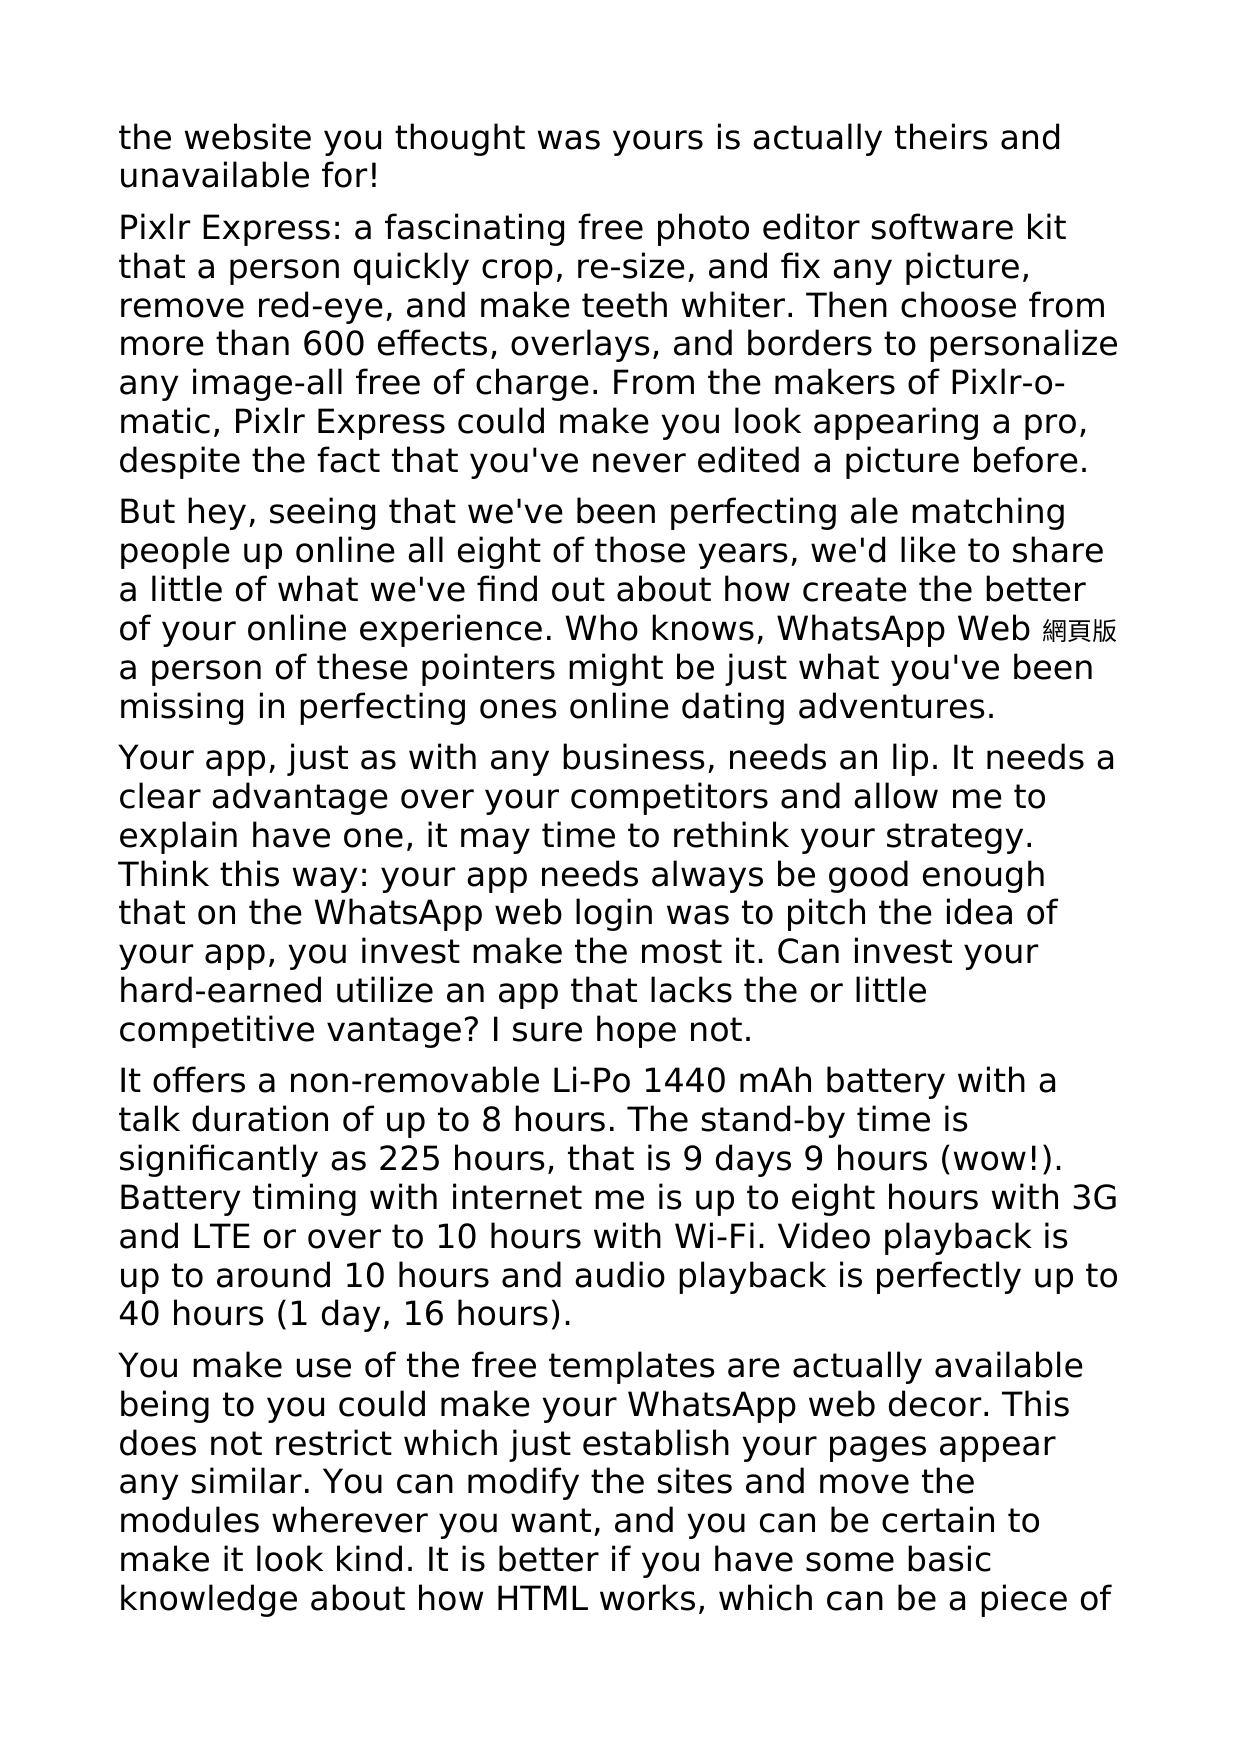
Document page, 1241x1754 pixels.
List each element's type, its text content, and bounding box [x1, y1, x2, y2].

text Your app, just as with any business, needs an lip. It needs a clear advantage over your competitors and allow me to explain have one, it may time to rethink your strategy. Think this way: your app needs always be good enough that on the WhatsApp web login was to pitch the idea of your app, you invest make the most it. Can invest your hard-earned utilize an app that lacks the or little competitive vantage? I sure hope not. [118, 738, 1122, 1049]
text the website you thought was yours is actually theirs and unavailable for! [118, 118, 1122, 196]
text You make use of the free templates are actually available being to you could make your WhatsApp web decor. This does not restrict which just establish your pages appear any similar. You can modify the sites and move the modules wherever you want, and you can be certain to make it look kind. It is better if you have some basic knowledge about how HTML works, which can be a piece of [118, 1346, 1122, 1618]
text Pixlr Express: a fascinating free photo editor software kit that a person quickly crop, re-size, and fix any picture, remove red-eye, and make teeth whiter. Then choose from more than 600 effects, overlays, and borders to personalize any image-all free of charge. From the makers of Pixlr-o-matic, Pixlr Express could make you look appearing a pro, despite the fact that you've never edited a picture before. [118, 208, 1122, 480]
text But hey, seeing that we've been perfecting ale matching people up online all eight of those years, we'd like to share a little of what we've find out about how create the better of your online experience. Who knows, WhatsApp Web 網頁版 a person of these pointers might be just what you've been missing in perfecting ones online dating adventures. [118, 493, 1122, 726]
text It offers a non-removable Li-Po 1440 mAh battery with a talk duration of up to 8 hours. The stand-by time is significantly as 225 hours, that is 9 days 9 hours (wow!). Battery timing with internet me is up to eight hours with 3G and LTE or over to 10 hours with Wi-Fi. Video playback is up to around 10 hours and audio playback is perfectly up to 40 hours (1 day, 16 hours). [118, 1062, 1122, 1334]
